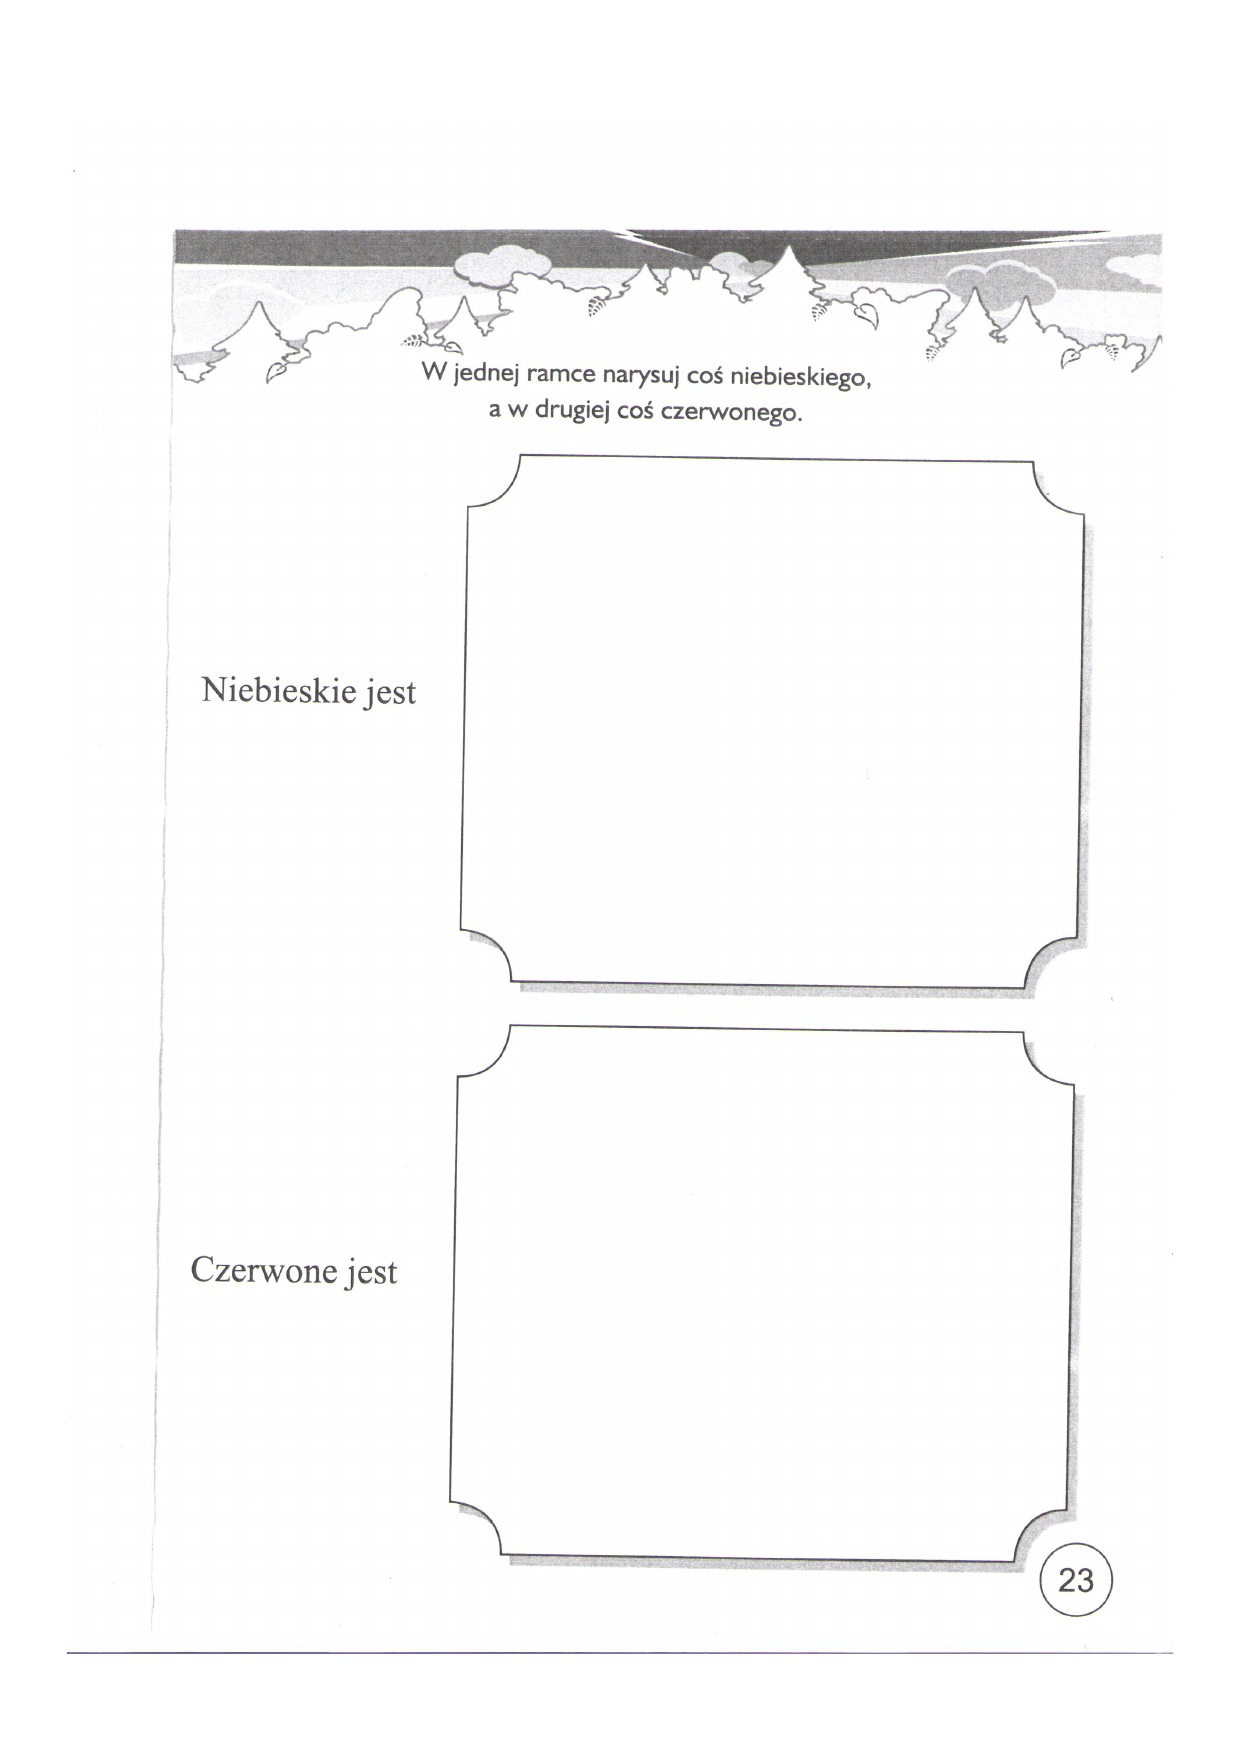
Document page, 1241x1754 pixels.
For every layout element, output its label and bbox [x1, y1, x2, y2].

picture [66, 118, 1174, 1654]
